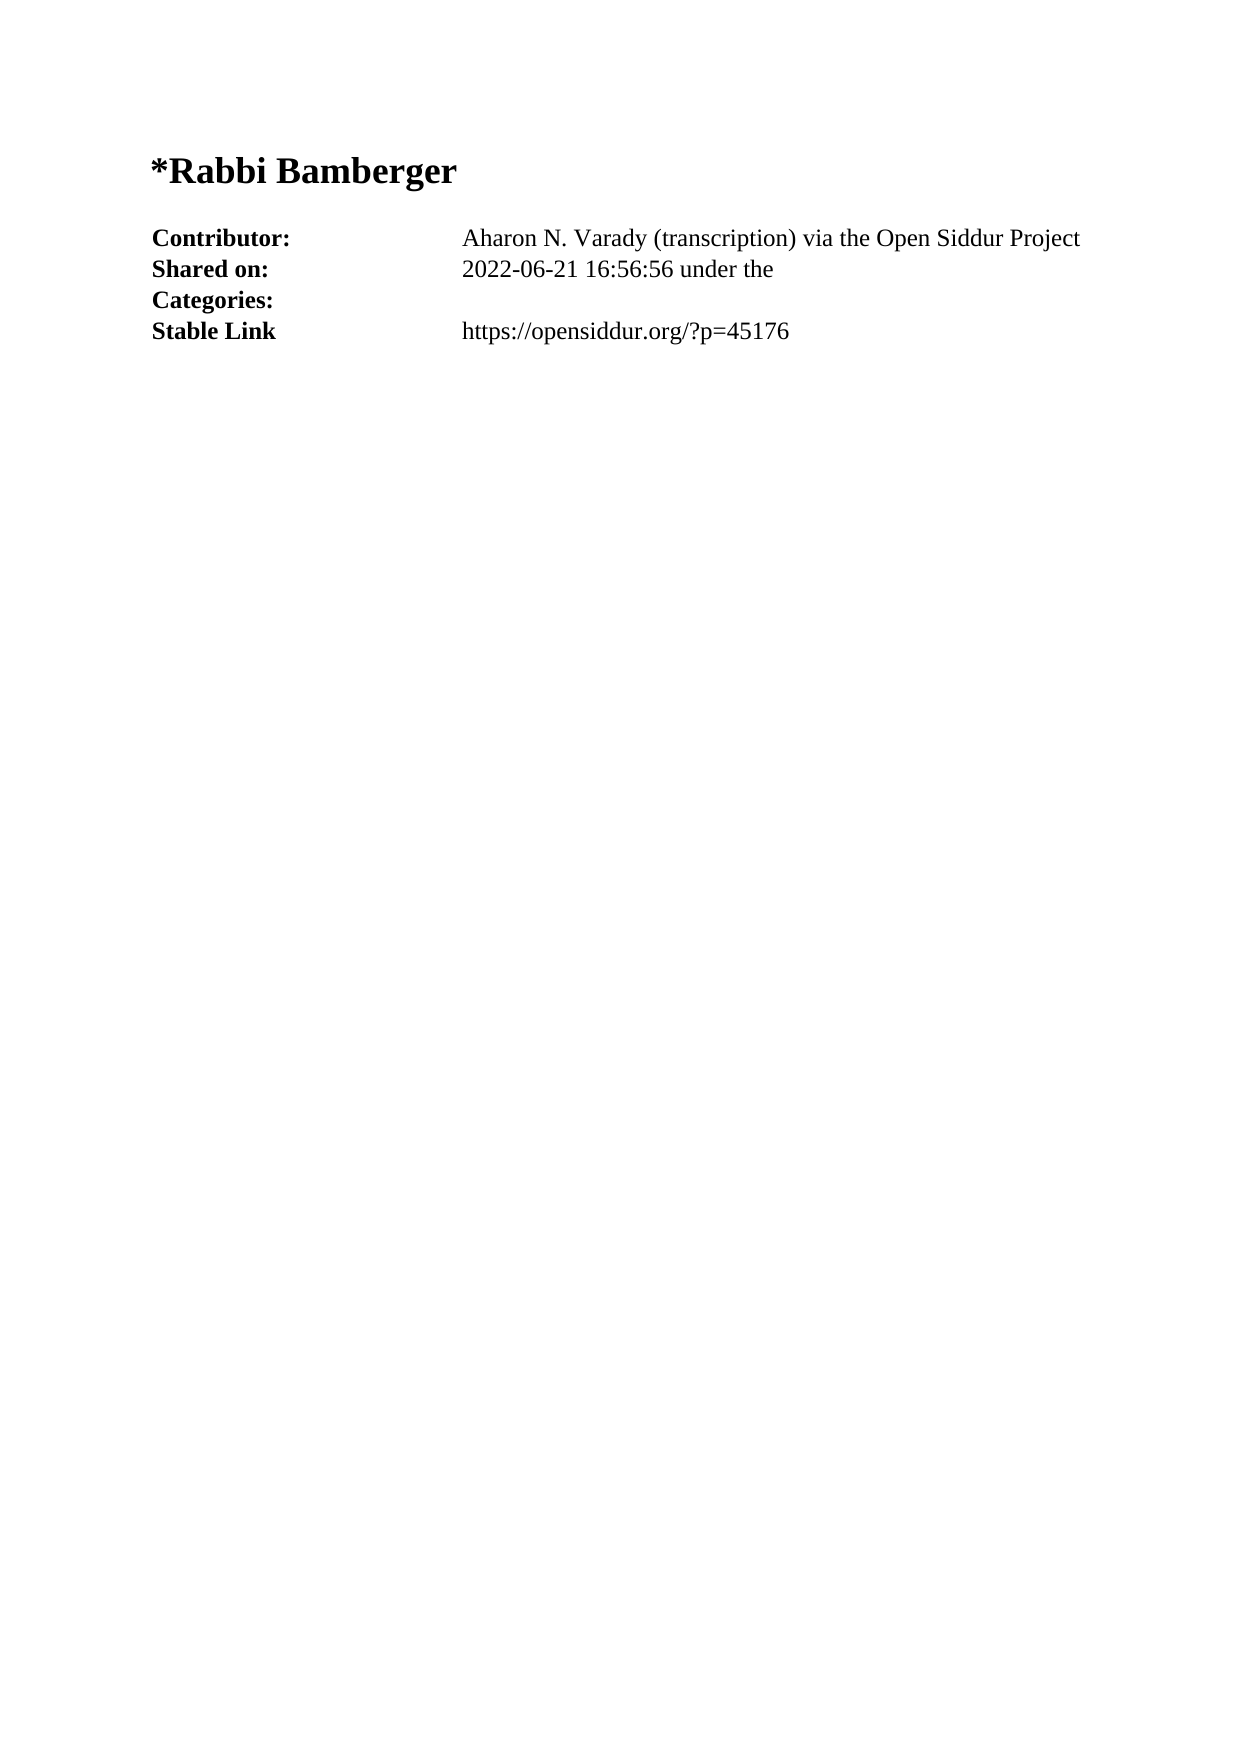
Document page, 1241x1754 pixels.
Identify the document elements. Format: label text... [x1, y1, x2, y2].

table_cell Shared on: [150, 254, 460, 284]
subtitle *Rabbi Bamberger [150, 150, 1090, 192]
table_header Aharon N. Varady (transcription) via the Open Siddur Project [460, 223, 1090, 253]
table_cell https://opensiddur.org/?p=45176 [460, 315, 1090, 346]
table_header Contributor: [150, 223, 460, 253]
table_cell Stable Link [150, 315, 460, 346]
table_cell 2022-06-21 16:56:56 under the [460, 254, 1090, 284]
table_cell [460, 284, 1090, 315]
table_cell Categories: [150, 284, 460, 315]
